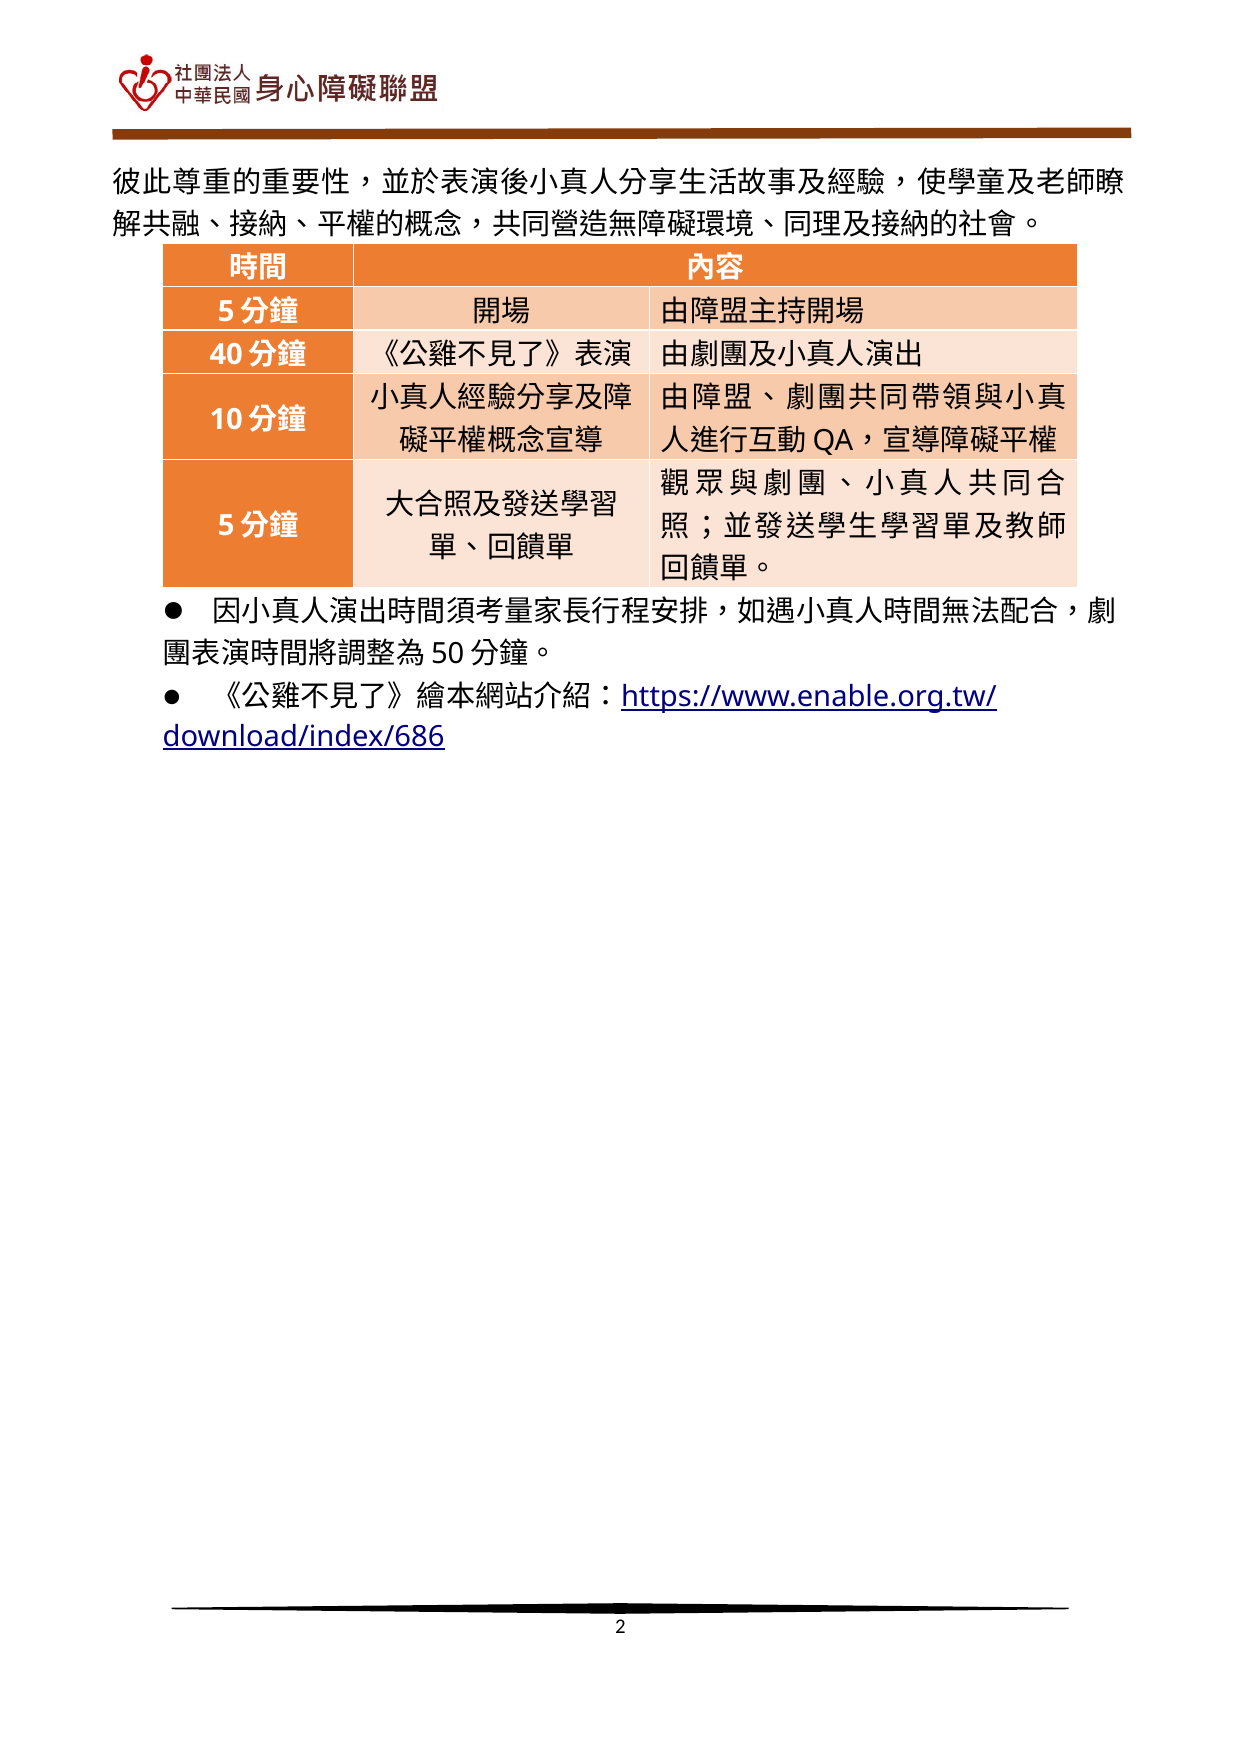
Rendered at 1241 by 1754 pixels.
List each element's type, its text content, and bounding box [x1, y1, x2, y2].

table_cell 由障盟主持開場 [650, 287, 1077, 329]
table_cell 10分鐘 [163, 374, 353, 459]
table_cell 5分鐘 [163, 287, 353, 329]
table_cell 開場 [354, 287, 649, 329]
table_header 內容 [354, 244, 1077, 286]
table_cell 《公雞不見了》表演 [354, 331, 649, 373]
text 彼此尊重的重要性，並於表演後小真人分享生活故事及經驗，使學童及老師瞭解共融、接納、平權的概念，共同營造無障礙環境、同理及接納的社會。 [113, 158, 1128, 243]
table_cell 5分鐘 [163, 460, 353, 587]
table_cell 由障盟、劇團共同帶領與小真人進行互動QA，宣導障礙平權 [650, 374, 1077, 459]
list 《公雞不見了》繪本網站介紹：https://www.enable.org.tw/download/index/686 [162, 672, 1128, 754]
table_header 時間 [163, 244, 353, 286]
table_cell 觀眾與劇團、小真人共同合照；並發送學生學習單及教師回饋單。 [650, 460, 1077, 587]
table_cell 大合照及發送學習單、回饋單 [354, 460, 649, 587]
table_cell 小真人經驗分享及障礙平權概念宣導 [354, 374, 649, 459]
table_cell 由劇團及小真人演出 [650, 331, 1077, 373]
list 因小真人演出時間須考量家長行程安排，如遇小真人時間無法配合，劇團表演時間將調整為50分鐘。 [162, 588, 1128, 672]
table_cell 40分鐘 [163, 331, 353, 373]
